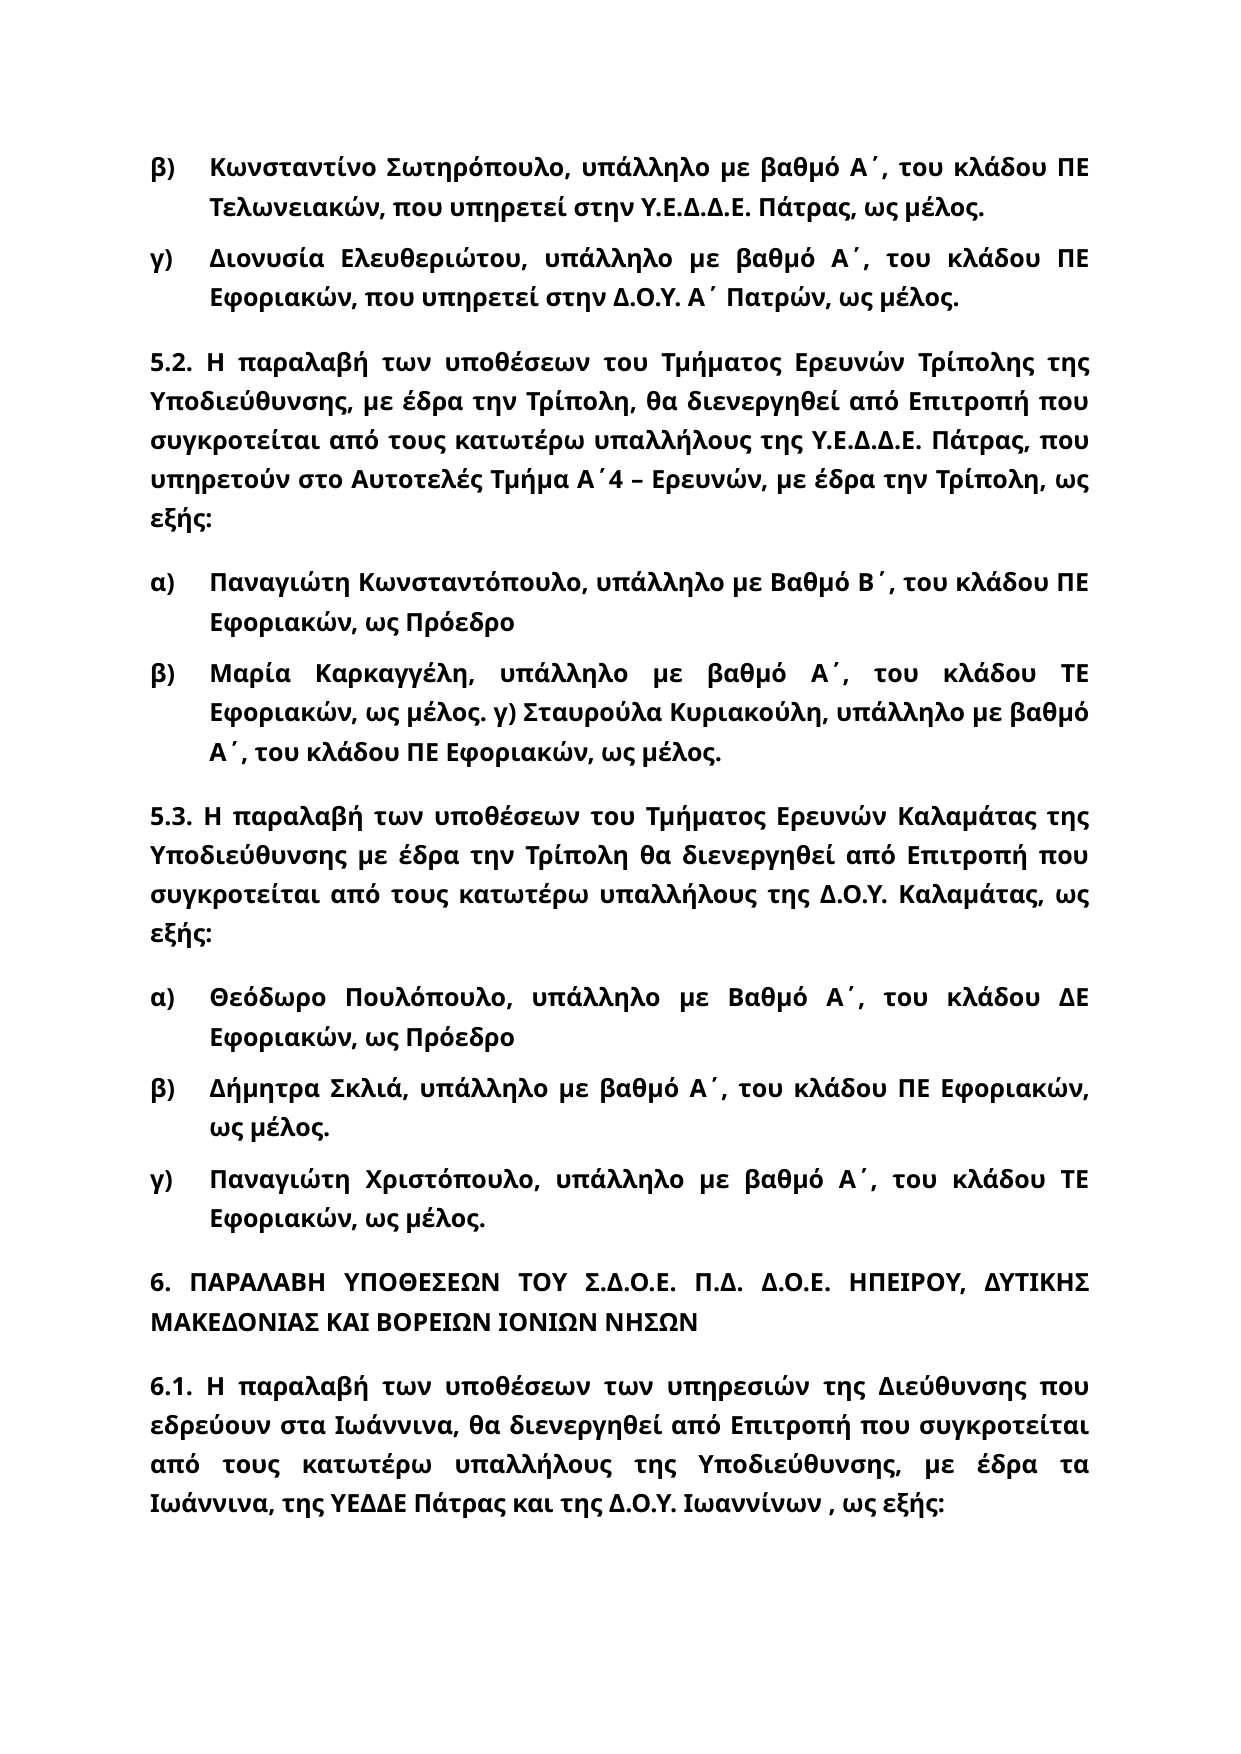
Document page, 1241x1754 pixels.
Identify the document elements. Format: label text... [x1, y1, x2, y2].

list β) Δήμητρα Σκλιά, υπάλληλο με βαθμό Α΄, του κλάδου ΠΕ Εφοριακών, ως μέλος. [150, 1071, 1090, 1144]
list γ) Διονυσία Ελευθεριώτου, υπάλληλο με βαθμό Α΄, του κλάδου ΠΕ Εφοριακών, που υπηρετεί στην Δ.Ο.Υ. Α΄ Πατρών, ως μέλος. [150, 241, 1090, 314]
list β) Μαρία Καρκαγγέλη, υπάλληλο με βαθμό Α΄, του κλάδου ΤΕ Εφοριακών, ως μέλος. γ) Σταυρούλα Κυριακούλη, υπάλληλο με βαθμό Α΄, του κλάδου ΠΕ Εφοριακών, ως μέλος. [150, 656, 1090, 768]
text 6. ΠΑΡΑΛΑΒΗ ΥΠΟΘΕΣΕΩΝ ΤΟΥ Σ.Δ.Ο.Ε. Π.Δ. Δ.Ο.Ε. ΗΠΕΙΡΟΥ, ΔΥΤΙΚΗΣ ΜΑΚΕΔΟΝΙΑΣ ΚΑΙ ΒΟΡΕΙΩΝ ΙΟΝΙΩΝ ΝΗΣΩΝ [150, 1265, 1090, 1338]
list β) Κωνσταντίνο Σωτηρόπουλο, υπάλληλο με βαθμό Α΄, του κλάδου ΠΕ Τελωνειακών, που υπηρετεί στην Υ.Ε.Δ.Δ.Ε. Πάτρας, ως μέλος. [150, 150, 1090, 223]
list α) Παναγιώτη Κωνσταντόπουλο, υπάλληλο με Βαθμό Β΄, του κλάδου ΠΕ Εφοριακών, ως Πρόεδρο [150, 565, 1090, 638]
text 5.2. Η παραλαβή των υποθέσεων του Τμήματος Ερευνών Τρίπολης της Υποδιεύθυνσης, με έδρα την Τρίπολη, θα διενεργηθεί από Επιτροπή που συγκροτείται από τους κατωτέρω υπαλλήλους της Υ.Ε.Δ.Δ.Ε. Πάτρας, που υπηρετούν στο Αυτοτελές Τμήμα Α΄4 – Ερευνών, με έδρα την Τρίπολη, ως εξής: [150, 344, 1090, 535]
list γ) Παναγιώτη Χριστόπουλο, υπάλληλο με βαθμό Α΄, του κλάδου ΤΕ Εφοριακών, ως μέλος. [150, 1162, 1090, 1235]
list α) Θεόδωρο Πουλόπουλο, υπάλληλο με Βαθμό Α΄, του κλάδου ΔΕ Εφοριακών, ως Πρόεδρο [150, 980, 1090, 1053]
text 5.3. Η παραλαβή των υποθέσεων του Τμήματος Ερευνών Καλαμάτας της Υποδιεύθυνσης με έδρα την Τρίπολη θα διενεργηθεί από Επιτροπή που συγκροτείται από τους κατωτέρω υπαλλήλους της Δ.Ο.Υ. Καλαμάτας, ως εξής: [150, 798, 1090, 950]
text 6.1. Η παραλαβή των υποθέσεων των υπηρεσιών της Διεύθυνσης που εδρεύουν στα Ιωάννινα, θα διενεργηθεί από Επιτροπή που συγκροτείται από τους κατωτέρω υπαλλήλους της Υποδιεύθυνσης, με έδρα τα Ιωάννινα, της ΥΕΔΔΕ Πάτρας και της Δ.Ο.Υ. Ιωαννίνων , ως εξής: [150, 1368, 1090, 1520]
